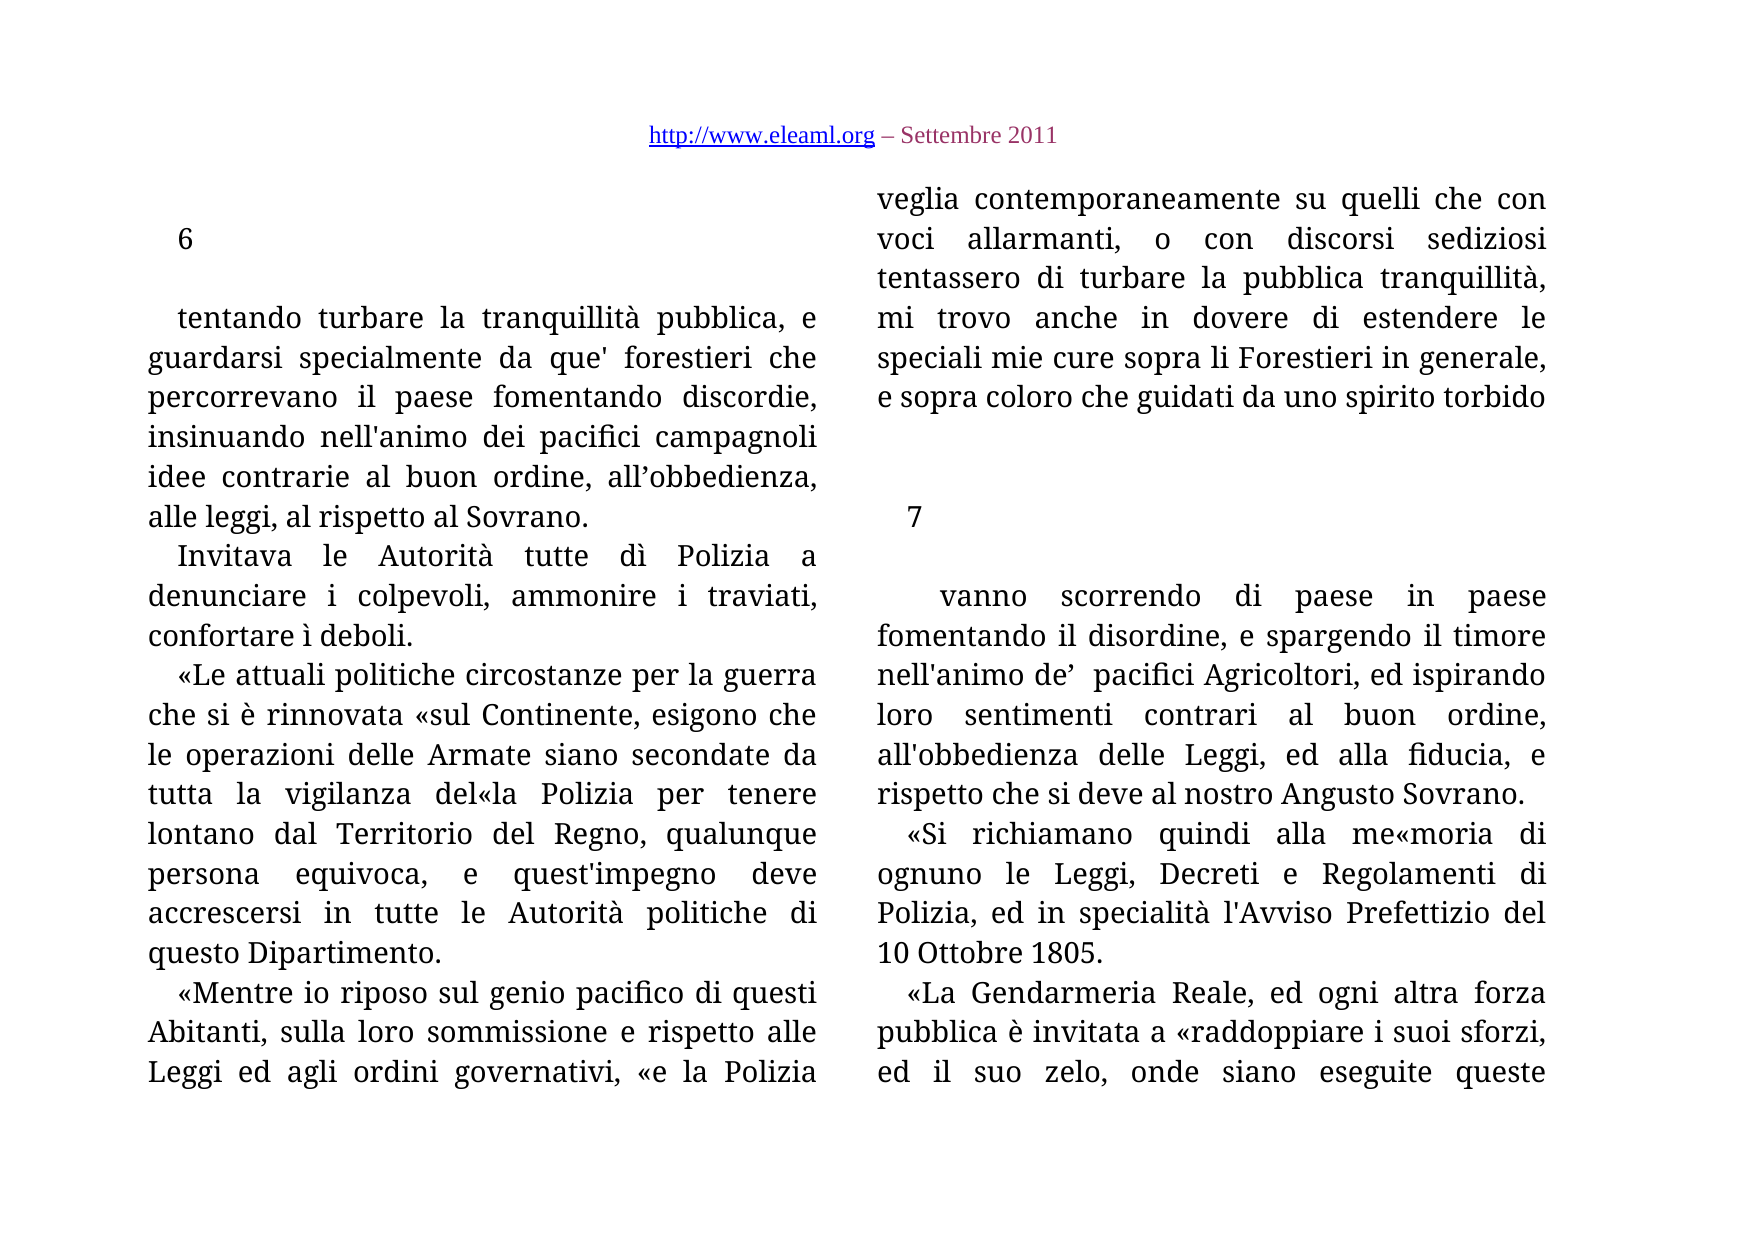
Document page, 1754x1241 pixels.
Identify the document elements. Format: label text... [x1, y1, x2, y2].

text «La Gendarmeria Reale, ed ogni altra forza pubblica è invitata a «raddoppiare i suoi sforzi, ed il suo zelo, onde siano eseguite queste [877, 972, 1547, 1091]
text veglia contemporaneamente su quelli che con voci allarmanti, o con discorsi sediziosi tentassero di turbare la pubblica tranquillità, mi trovo anche in dovere di estendere le speciali mie cure sopra li Forestieri in generale, e sopra coloro che guidati da uno spirito torbido [877, 178, 1547, 416]
text 7 [877, 496, 1547, 536]
text 6 [148, 218, 818, 258]
text «Si richiamano quindi alla me«moria di ognuno le Leggi, Decreti e Regolamenti di Polizia, ed in specialità l'Avviso Prefettizio del 10 Ottobre 1805. [877, 813, 1547, 972]
text «Le attuali politiche circostanze per la guerra che si è rinnovata «sul Continente, esigono che le operazioni delle Armate siano secondate da tutta la vigilanza del«la Polizia per tenere lontano dal Territorio del Regno, qualunque persona equivoca, e quest'impegno deve accrescersi in tutte le Autorità politiche di questo Dipartimento. [148, 654, 818, 972]
text Invitava le Autorità tutte dì Polizia a denunciare i colpevoli, ammonire i traviati, confortare ì deboli. [148, 536, 818, 654]
text «Mentre io riposo sul genio pacifico di questi Abitanti, sulla loro sommissione e rispetto alle Leggi ed agli ordini governativi, «e la Polizia [148, 972, 818, 1091]
text tentando turbare la tranquillità pubblica, e guardarsi specialmente da que' forestieri che percorrevano il paese fomentando discordie, insinuando nell'animo dei pacifici campagnoli idee contrarie al buon ordine, all’obbedienza, alle leggi, al rispetto al Sovrano. [148, 297, 818, 536]
text vanno scorrendo di paese in paese fomentando il disordine, e spargendo il timore nell'animo de’ pacifici Agricoltori, ed ispirando loro sentimenti contrari al buon ordine, all'obbedienza delle Leggi, ed alla fiducia, e rispetto che si deve al nostro Angusto Sovrano. [877, 575, 1547, 813]
